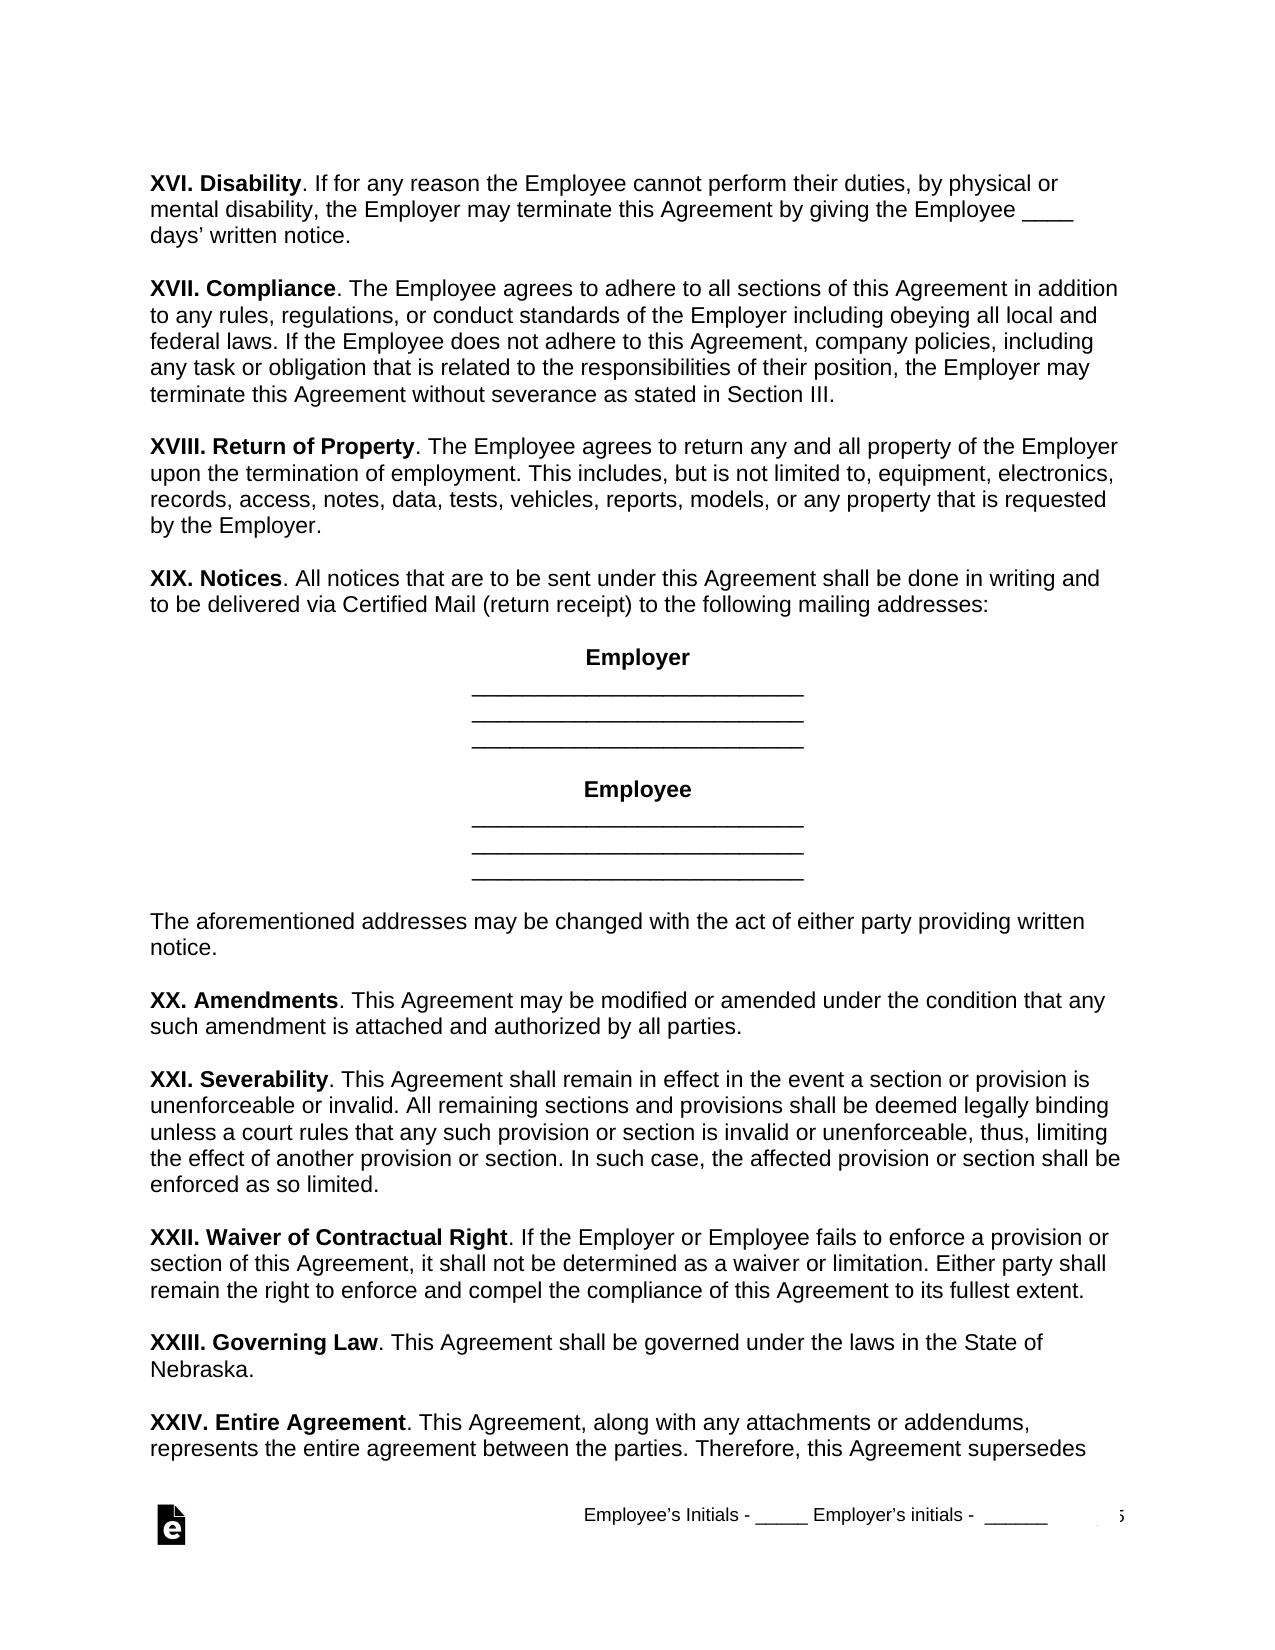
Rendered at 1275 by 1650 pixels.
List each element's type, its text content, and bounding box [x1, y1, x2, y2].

text XXIII. Governing Law. This Agreement shall be governed under the laws in the State of Nebraska. [150, 1329, 1125, 1382]
text XXII. Waiver of Contractual Right. If the Employer or Employee fails to enforce a provision or section of this Agreement, it shall not be determined as a waiver or limitation. Either party shall remain the right to enforce and compel the compliance of this Agreement to its fullest extent. [150, 1224, 1125, 1303]
text Employer [150, 644, 1125, 671]
text The aforementioned addresses may be changed with the act of either party providing written notice. [150, 908, 1125, 960]
text __________________________ [150, 697, 1125, 723]
text __________________________ [150, 723, 1125, 749]
text __________________________ [150, 829, 1125, 855]
text XIX. Notices. All notices that are to be sent under this Agreement shall be done in writing and to be delivered via Certified Mail (return receipt) to the following mailing addresses: [150, 565, 1125, 618]
text __________________________ [150, 855, 1125, 881]
text __________________________ [150, 802, 1125, 829]
text __________________________ [150, 671, 1125, 697]
text XXI. Severability. This Agreement shall remain in effect in the event a section or provision is unenforceable or invalid. All remaining sections and provisions shall be deemed legally binding unless a court rules that any such provision or section is invalid or unenforceable, thus, limiting the effect of another provision or section. In such case, the affected provision or section shall be enforced as so limited. [150, 1066, 1125, 1198]
text XVII. Compliance. The Employee agrees to adhere to all sections of this Agreement in addition to any rules, regulations, or conduct standards of the Employer including obeying all local and federal laws. If the Employee does not adhere to this Agreement, company policies, including any task or obligation that is related to the responsibilities of their position, the Employer may terminate this Agreement without severance as stated in Section III. [150, 275, 1125, 407]
text Employee [150, 776, 1125, 802]
text XVI. Disability. If for any reason the Employee cannot perform their duties, by physical or mental disability, the Employer may terminate this Agreement by giving the Employee ____ days’ written notice. [150, 170, 1125, 249]
text XVIII. Return of Property. The Employee agrees to return any and all property of the Employer upon the termination of employment. This includes, but is not limited to, equipment, electronics, records, access, notes, data, tests, vehicles, reports, models, or any property that is requested by the Employer. [150, 433, 1125, 539]
text XXIV. Entire Agreement. This Agreement, along with any attachments or addendums, represents the entire agreement between the parties. Therefore, this Agreement supersedes [150, 1408, 1125, 1461]
text XX. Amendments. This Agreement may be modified or amended under the condition that any such amendment is attached and authorized by all parties. [150, 987, 1125, 1039]
